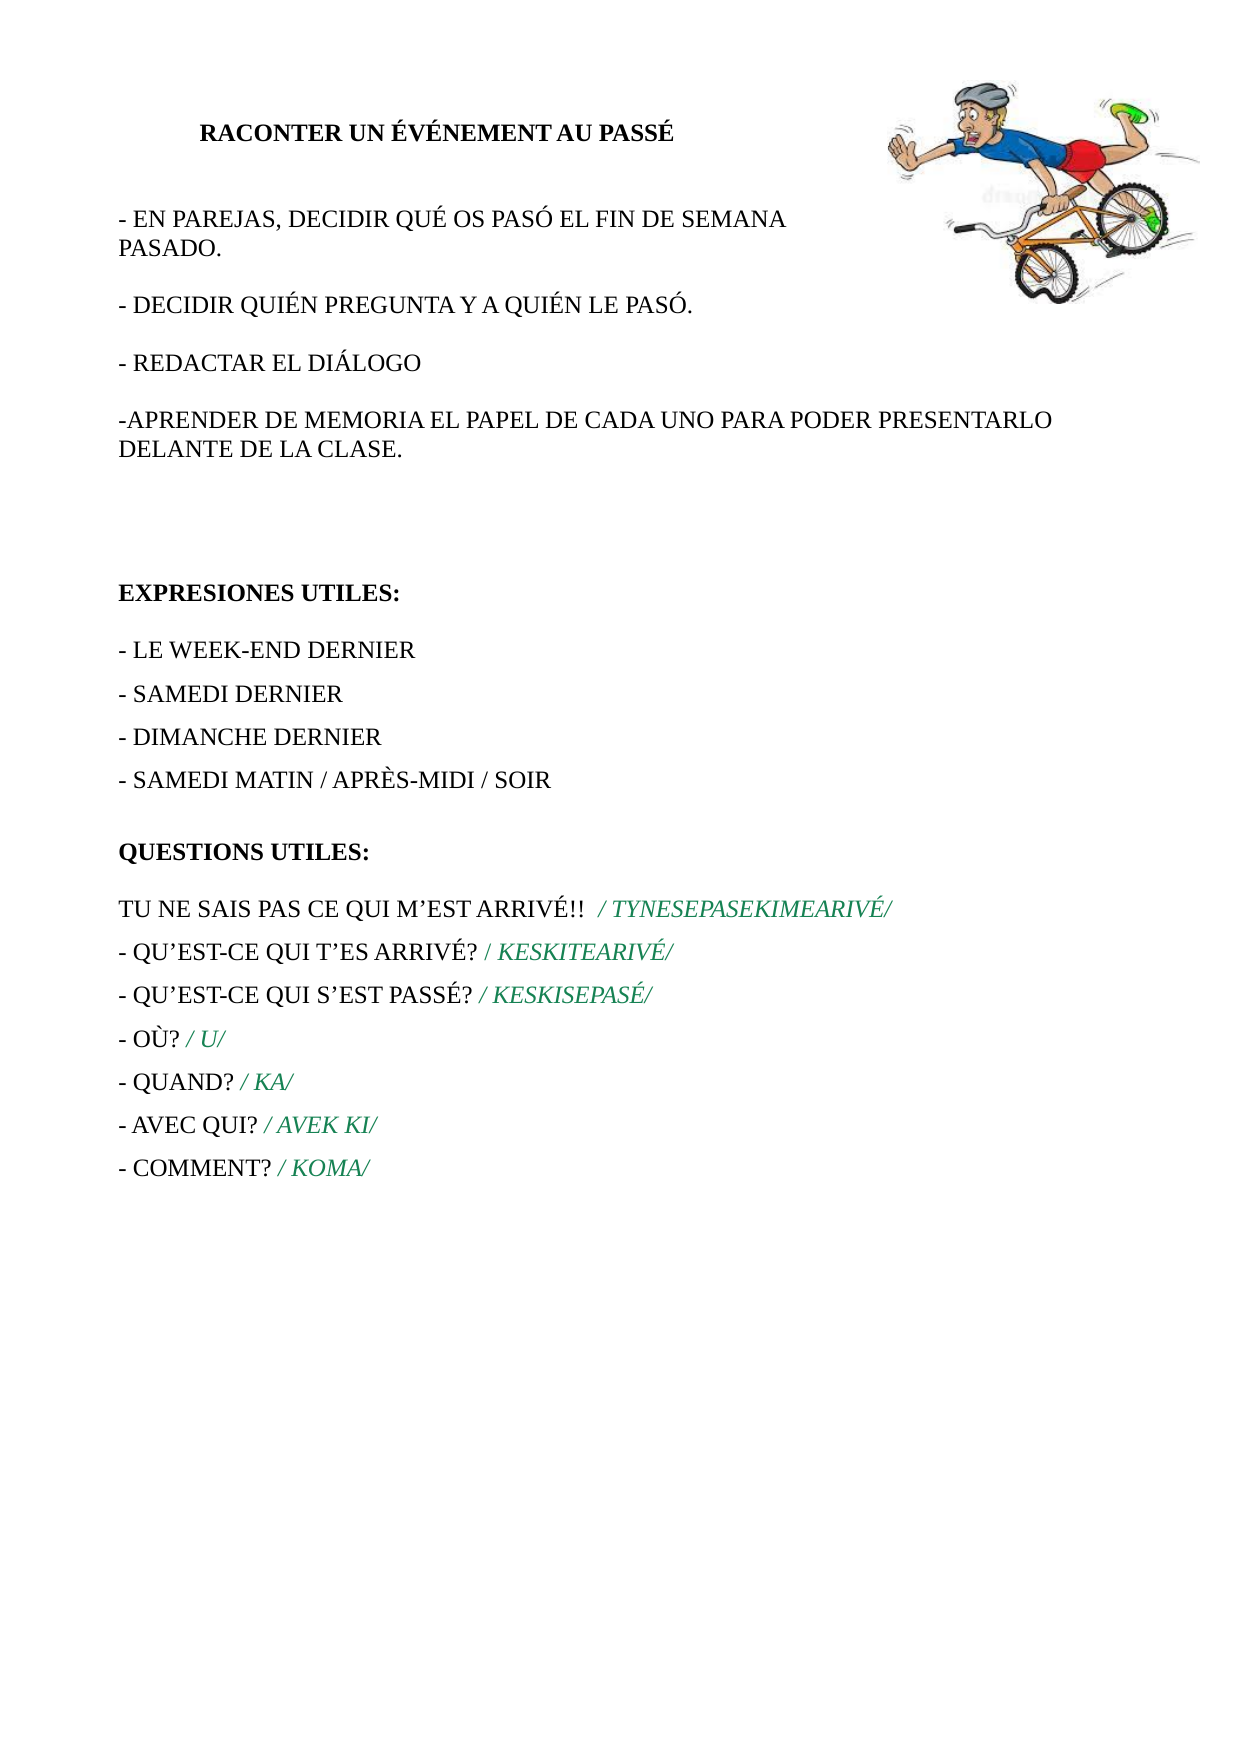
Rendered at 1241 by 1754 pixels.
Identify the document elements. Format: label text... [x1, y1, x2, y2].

text - QUAND? / KA/ [118, 1067, 1122, 1096]
text QUESTIONS UTILES: [118, 837, 1122, 866]
text - AVEC QUI? / AVEK KI/ [118, 1110, 1122, 1139]
text - SAMEDI MATIN / APRÈS-MIDI / SOIR [118, 765, 1122, 794]
text - COMMENT? / KOMA/ [118, 1153, 1122, 1182]
text - REDACTAR EL DIÁLOGO [118, 348, 1122, 377]
picture [887, 80, 1200, 304]
text - LE WEEK-END DERNIER [118, 636, 1122, 664]
text -APRENDER DE MEMORIA EL PAPEL DE CADA UNO PARA PODER PRESENTARLO DELANTE DE LA CLASE. [118, 406, 1122, 463]
text - EN PAREJAS, DECIDIR QUÉ OS PASÓ EL FIN DE SEMANA PASADO. [118, 204, 887, 262]
text - OÙ? / U/ [118, 1024, 1122, 1052]
text - QU’EST-CE QUI T’ES ARRIVÉ? / KESKITEARIVÉ/ [118, 937, 1122, 966]
text - DIMANCHE DERNIER [118, 722, 1122, 751]
text - DECIDIR QUIÉN PREGUNTA Y A QUIÉN LE PASÓ. [118, 291, 1122, 319]
text - QU’EST-CE QUI S’EST PASSÉ? / KESKISEPASÉ/ [118, 981, 1122, 1009]
text EXPRESIONES UTILES: [118, 578, 1122, 607]
text - SAMEDI DERNIER [118, 679, 1122, 707]
text RACONTER UN ÉVÉNEMENT AU PASSÉ [118, 118, 887, 147]
text TU NE SAIS PAS CE QUI M’EST ARRIVÉ!! / TYNESEPASEKIMEARIVÉ/ [118, 894, 1122, 923]
